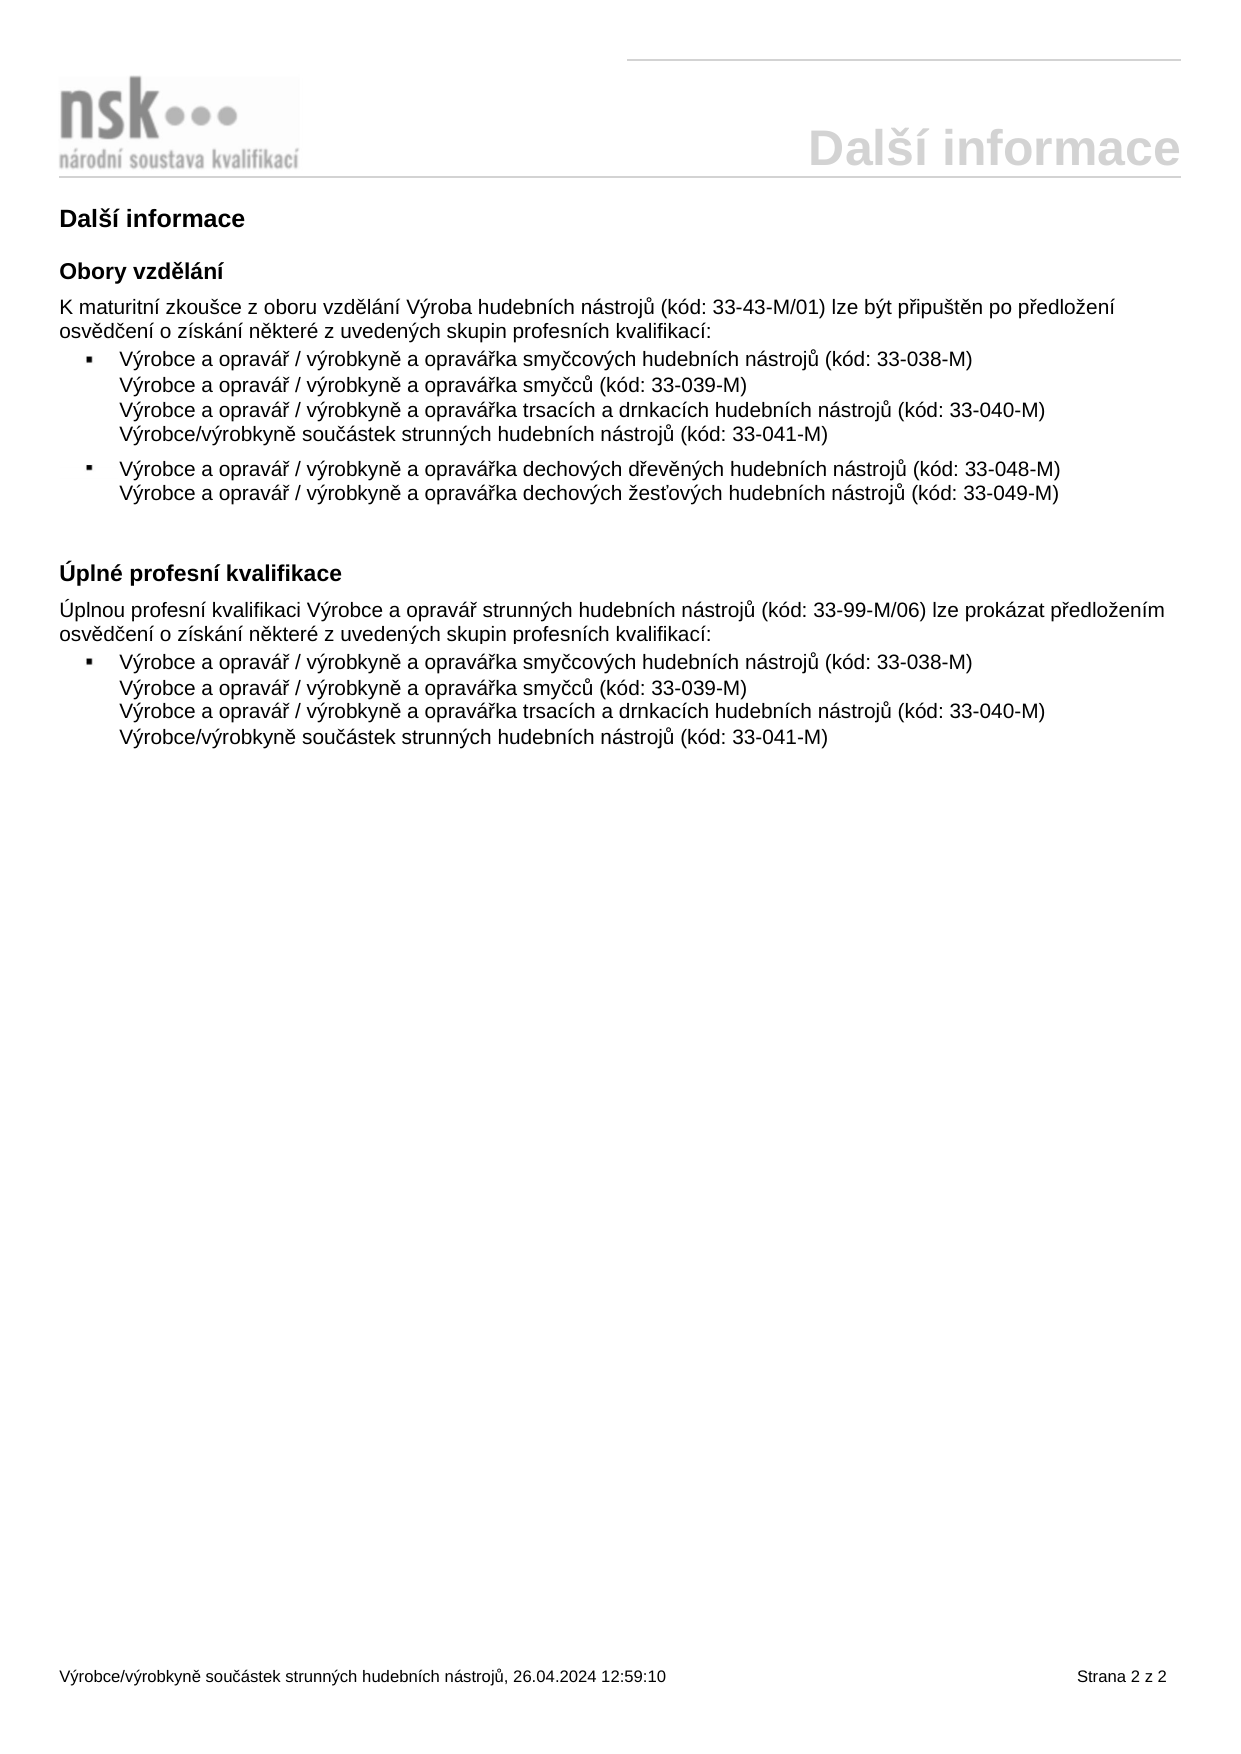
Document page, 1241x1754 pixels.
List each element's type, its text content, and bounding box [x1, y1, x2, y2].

table_cell [59, 538, 119, 549]
table_cell [59, 725, 119, 749]
table_cell [119, 782, 482, 1082]
table_cell [1167, 1370, 1181, 1658]
table_cell [619, 236, 627, 248]
table_cell Výrobce a opravář / výrobkyně a opravářka dechových žesťových hudebních nástrojů (kód: 33-049-M) [119, 481, 1181, 506]
table_cell [482, 644, 619, 650]
table_cell [627, 782, 861, 1082]
table_cell [627, 538, 861, 549]
table_cell [119, 644, 482, 650]
table_cell [119, 1082, 482, 1370]
table_cell [620, 59, 627, 170]
table_cell [627, 194, 861, 200]
table_cell [861, 506, 1167, 537]
table_cell [627, 1370, 861, 1658]
table_cell [59, 699, 119, 725]
table_cell [59, 343, 119, 347]
table_cell [619, 506, 627, 537]
table_cell [59, 398, 119, 422]
table_cell [627, 343, 861, 347]
table_cell [59, 194, 119, 200]
table_cell Výrobce a opravář / výrobkyně a opravářka smyčců (kód: 33-039-M) [119, 373, 1181, 398]
table_cell [861, 194, 1167, 200]
table_cell [482, 448, 619, 457]
table_cell [619, 194, 627, 200]
picture [59, 650, 119, 674]
table_cell [861, 644, 1167, 650]
table_cell [59, 171, 119, 176]
table_cell [482, 538, 619, 549]
table_cell [1167, 506, 1181, 537]
table_cell [482, 194, 619, 200]
table_cell [1167, 343, 1181, 347]
table_cell [119, 171, 482, 176]
table_cell [119, 236, 482, 248]
table_cell [619, 644, 627, 650]
table_cell [627, 448, 861, 457]
table_cell [482, 782, 619, 1082]
table_cell [861, 749, 1167, 782]
table_cell [1167, 749, 1181, 782]
table_cell K maturitní zkoušce z oboru vzdělání Výroba hudebních nástrojů (kód: 33-43-M/01) lze být připuštěn po předložení osvědčení o získání některé z uvedených skupin profesních kvalifikací: [59, 295, 1181, 343]
table_cell [1167, 1082, 1181, 1370]
table_cell Výrobce a opravář / výrobkyně a opravářka smyčcových hudebních nástrojů (kód: 33-038-M) [119, 347, 1181, 373]
table_cell [619, 1082, 627, 1370]
table_cell [59, 644, 119, 650]
table_cell [861, 448, 1167, 457]
table_cell [482, 1082, 619, 1370]
table_cell Další informace [627, 61, 1181, 176]
table_cell Obory vzdělání [59, 248, 1181, 295]
table_cell [482, 1370, 619, 1658]
table_cell [1167, 782, 1181, 1082]
table_cell [1167, 236, 1181, 248]
table_cell [119, 448, 482, 457]
table_cell [59, 1082, 119, 1370]
table_cell [619, 448, 627, 457]
table_cell [619, 170, 627, 176]
table_cell [627, 1082, 861, 1370]
table_cell Strana 2 z 2 [861, 1658, 1167, 1694]
table_cell [1167, 1658, 1181, 1694]
table_cell [1167, 194, 1181, 200]
table_cell [627, 644, 861, 650]
table_cell Úplné profesní kvalifikace [59, 550, 1181, 597]
table_cell Výrobce/výrobkyně součástek strunných hudebních nástrojů (kód: 33-041-M) [119, 422, 1181, 448]
table_cell [1167, 644, 1181, 650]
table_cell Výrobce a opravář / výrobkyně a opravářka trsacích a drnkacích hudebních nástrojů (kód: 33-040-M) [119, 699, 1181, 725]
table_cell [482, 171, 619, 176]
table_cell [59, 481, 119, 506]
table_cell [619, 538, 627, 549]
table_cell [1167, 538, 1181, 549]
table_cell [1167, 448, 1181, 457]
table_cell [59, 749, 119, 782]
table_cell [59, 506, 119, 537]
table_cell [482, 343, 619, 347]
table_cell [861, 538, 1167, 549]
table_cell [861, 782, 1167, 1082]
table_cell [861, 1370, 1167, 1658]
table_cell [619, 749, 627, 782]
table_cell [59, 782, 119, 1082]
table_cell Výrobce a opravář / výrobkyně a opravářka smyčcových hudebních nástrojů (kód: 33-038-M) [119, 650, 1181, 675]
table_cell Výrobce a opravář / výrobkyně a opravářka dechových dřevěných hudebních nástrojů (kód: 33-048-M) [119, 457, 1181, 481]
table_cell [119, 1370, 482, 1658]
table_cell Výrobce a opravář / výrobkyně a opravářka smyčců (kód: 33-039-M) [119, 675, 1181, 699]
table_cell [482, 236, 619, 248]
table_cell Výrobce a opravář / výrobkyně a opravářka trsacích a drnkacích hudebních nástrojů (kód: 33-040-M) [119, 398, 1181, 422]
table_cell [119, 343, 482, 347]
table_cell [119, 506, 482, 537]
table_cell Úplnou profesní kvalifikaci Výrobce a opravář strunných hudebních nástrojů (kód: 33-99-M/06) lze prokázat předložením osvědčení o získání některé z uvedených skupin profesních kvalifikací: [59, 598, 1181, 644]
table_cell [861, 236, 1167, 248]
table_cell [59, 178, 1181, 194]
table_cell [59, 1370, 119, 1658]
table_cell [59, 236, 119, 248]
table_cell [619, 782, 627, 1082]
table_cell [627, 506, 861, 537]
picture [59, 347, 119, 372]
picture [58, 59, 620, 171]
table_cell Další informace [59, 200, 1181, 236]
table_cell [119, 538, 482, 549]
table_cell [59, 448, 119, 456]
table_cell [119, 194, 482, 200]
picture [59, 456, 119, 479]
table_cell [627, 749, 861, 782]
table_cell [861, 343, 1167, 347]
table_cell [59, 422, 119, 448]
table_cell Výrobce/výrobkyně součástek strunných hudebních nástrojů (kód: 33-041-M) [119, 725, 1181, 749]
table_cell [861, 1082, 1167, 1370]
table_cell Výrobce/výrobkyně součástek strunných hudebních nástrojů, 26.04.2024 12:59:10 [59, 1658, 861, 1694]
table_cell [627, 236, 861, 248]
table_cell [119, 749, 482, 782]
table_cell [59, 675, 119, 699]
table_cell [619, 1370, 627, 1658]
table_cell [482, 749, 619, 782]
table_cell [482, 506, 619, 537]
table_cell [59, 373, 119, 398]
